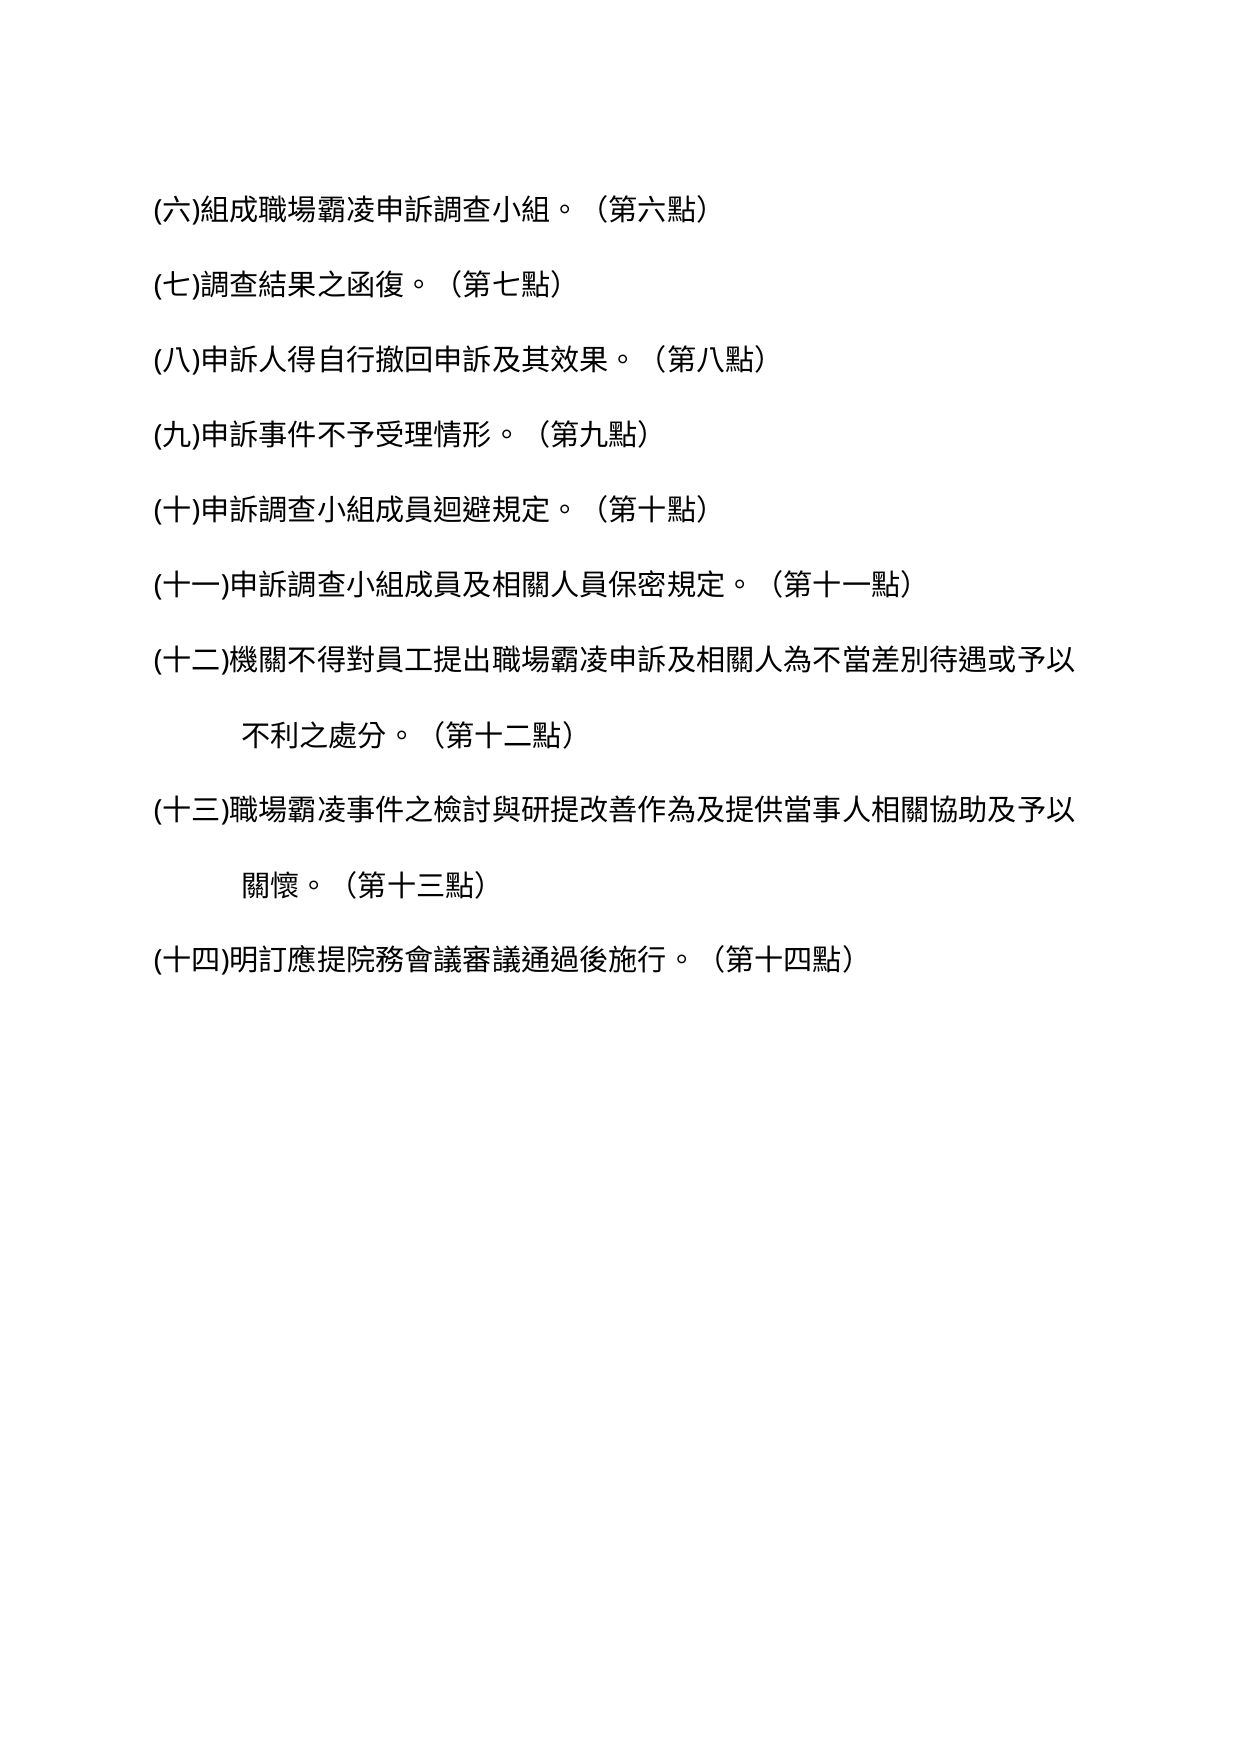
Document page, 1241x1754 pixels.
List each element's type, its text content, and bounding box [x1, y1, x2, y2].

text (十)申訴調查小組成員迴避規定。（第十點） [153, 464, 1087, 539]
text (七)調查結果之函復。（第七點） [153, 239, 1087, 314]
text (六)組成職場霸凌申訴調查小組。（第六點） [153, 164, 1087, 239]
text (十一)申訴調查小組成員及相關人員保密規定。（第十一點） [153, 539, 1087, 614]
text (十四)明訂應提院務會議審議通過後施行。（第十四點） [153, 914, 1087, 989]
text (八)申訴人得自行撤回申訴及其效果。（第八點） [153, 314, 1087, 389]
text (十二)機關不得對員工提出職場霸凌申訴及相關人為不當差別待遇或予以不利之處分。（第十二點） [153, 614, 1087, 764]
text (十三)職場霸凌事件之檢討與研提改善作為及提供當事人相關協助及予以關懷。（第十三點） [153, 764, 1087, 914]
text (九)申訴事件不予受理情形。（第九點） [153, 389, 1087, 464]
